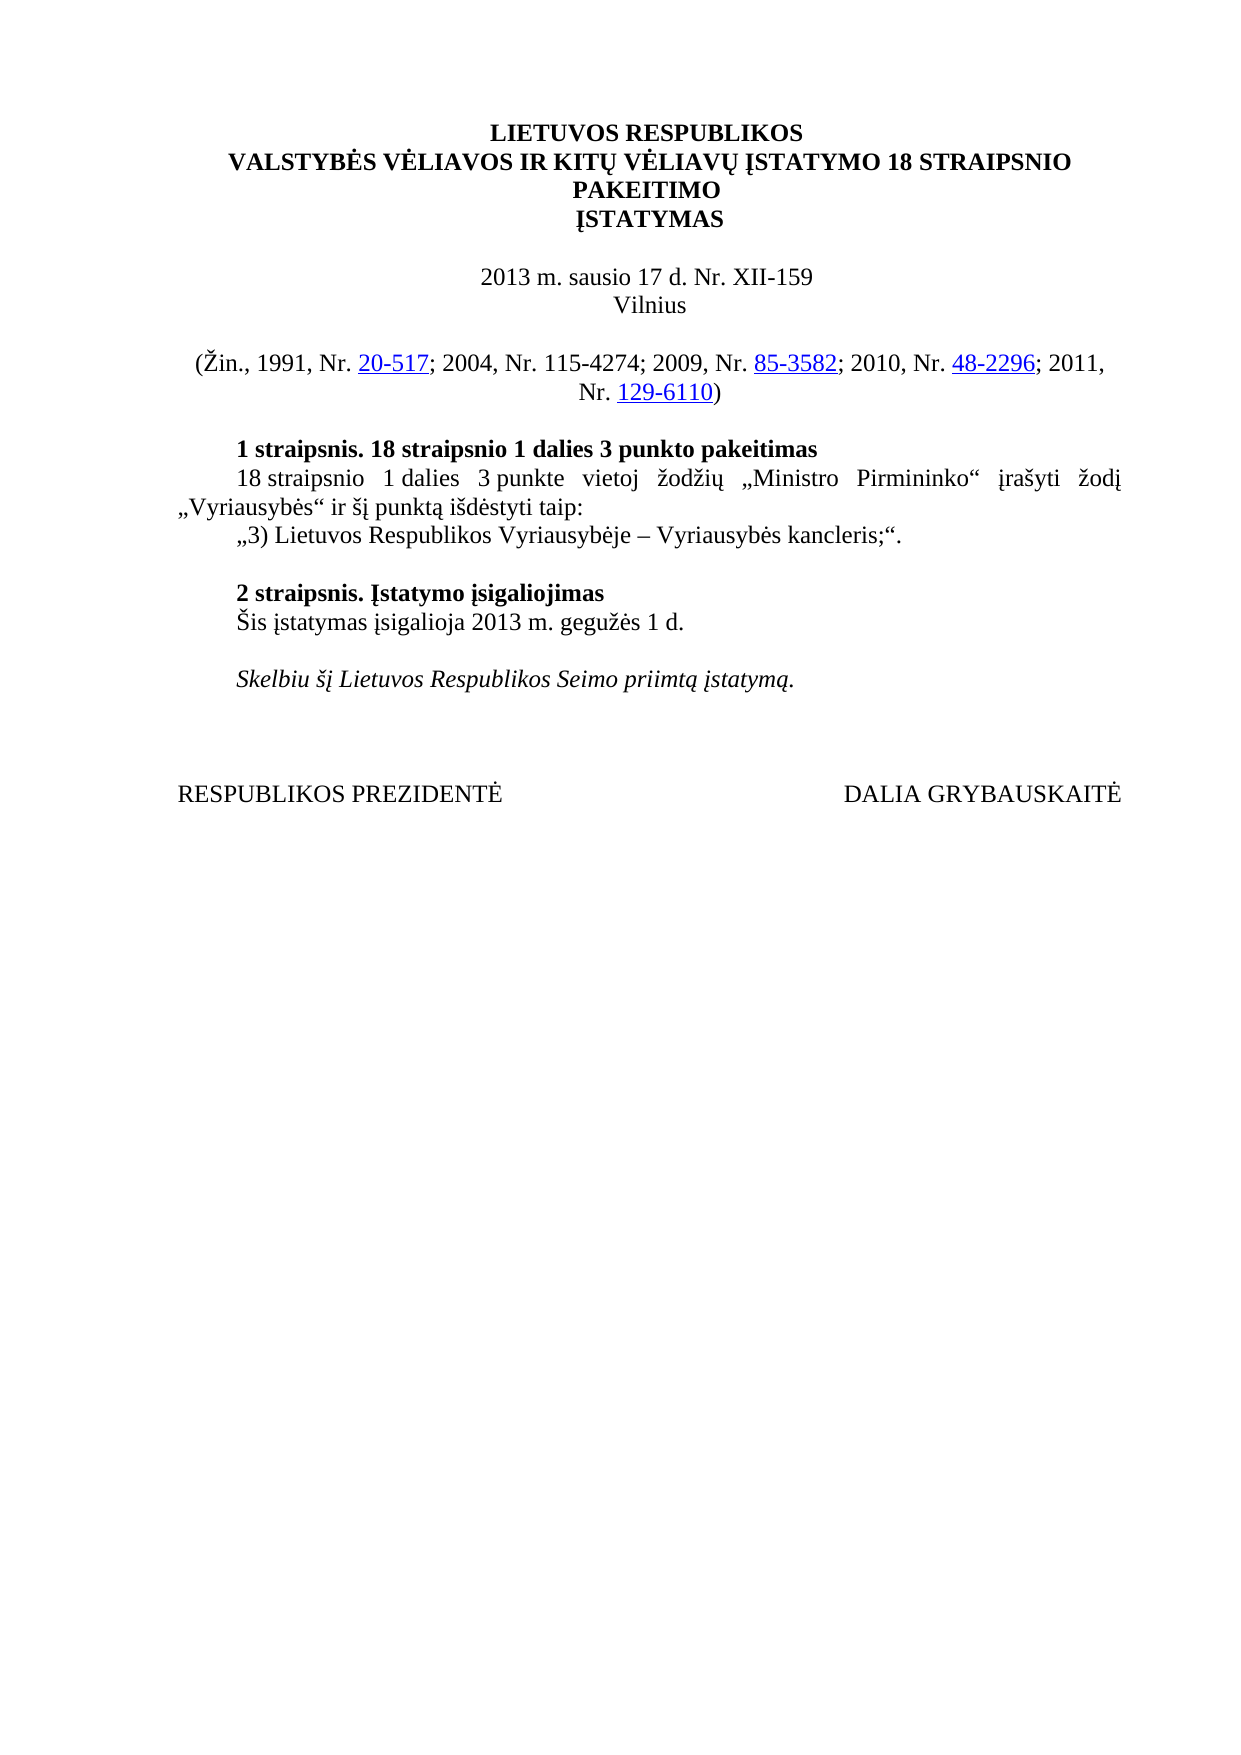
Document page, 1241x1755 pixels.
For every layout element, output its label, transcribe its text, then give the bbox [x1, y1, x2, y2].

text LIETUVOS RESPUBLIKOS VALSTYBĖS VĖLIAVOS IR KITŲ VĖLIAVŲ ĮSTATYMO 18 STRAIPSNIO PAKEITIMO ĮSTATYMAS [177, 118, 1122, 233]
text Šis įstatymas įsigalioja 2013 m. gegužės 1 d. [177, 607, 1122, 636]
text 2013 m. sausio 17 d. Nr. XII-159 [177, 262, 1122, 291]
text (Žin., 1991, Nr. 20-517; 2004, Nr. 115-4274; 2009, Nr. 85-3582; 2010, Nr. 48-2296; 2011, Nr. 129-6110) [177, 348, 1122, 406]
text Skelbiu šį Lietuvos Respublikos Seimo priimtą įstatymą. [177, 664, 1122, 693]
text 1 straipsnis. 18 straipsnio 1 dalies 3 punkto pakeitimas [177, 434, 1122, 463]
text 18 straipsnio 1 dalies 3 punkte vietoj žodžių „Ministro Pirmininko“ įrašyti žodį „Vyriausybės“ ir šį punktą išdėstyti taip: [177, 463, 1122, 521]
text Vilnius [177, 291, 1122, 319]
text „3) Lietuvos Respublikos Vyriausybėje – Vyriausybės kancleris;“. [177, 521, 1122, 549]
text RESPUBLIKOS PREZIDENTĖ DALIA GRYBAUSKAITĖ [177, 779, 1122, 808]
text 2 straipsnis. Įstatymo įsigaliojimas [177, 578, 1122, 607]
